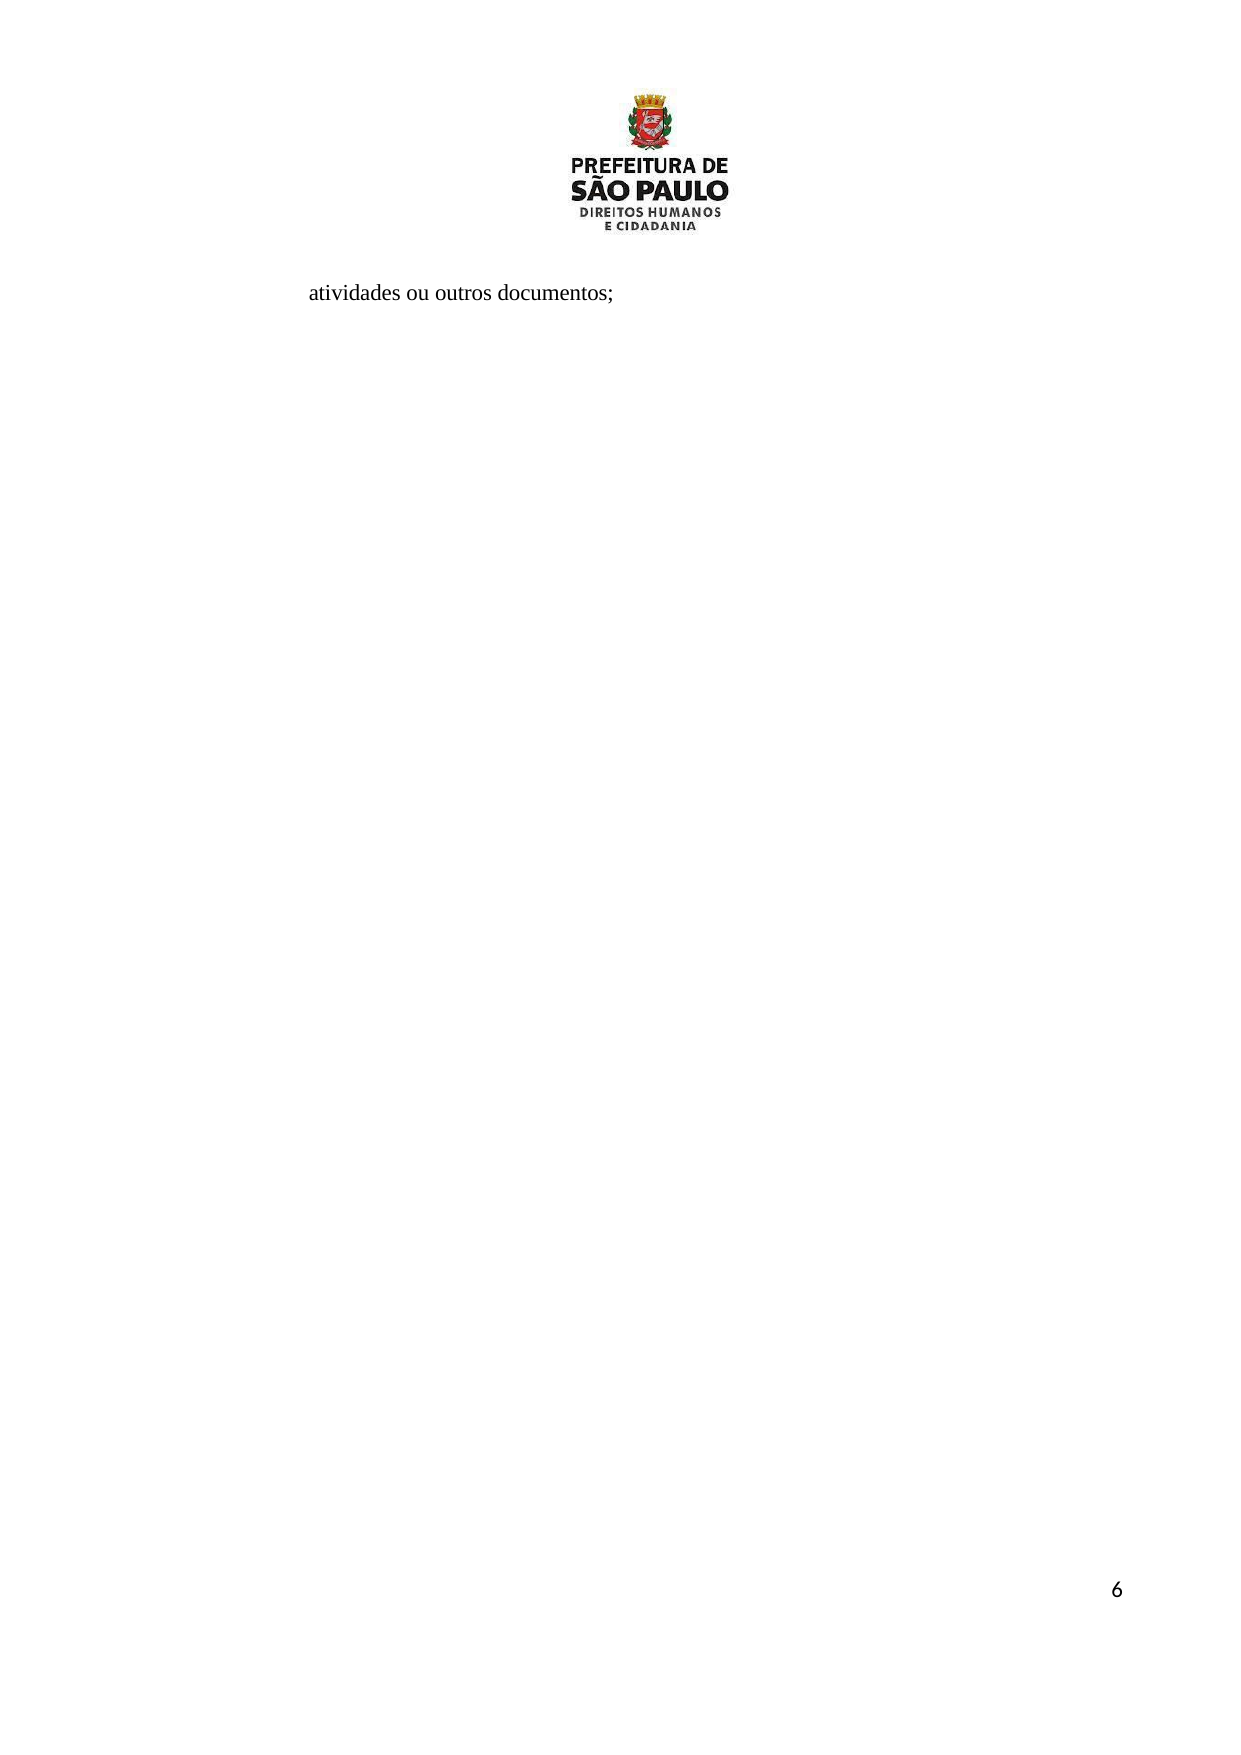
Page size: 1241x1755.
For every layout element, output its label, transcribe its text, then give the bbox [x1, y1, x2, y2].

list atividades ou outros documentos; [257, 279, 1123, 306]
